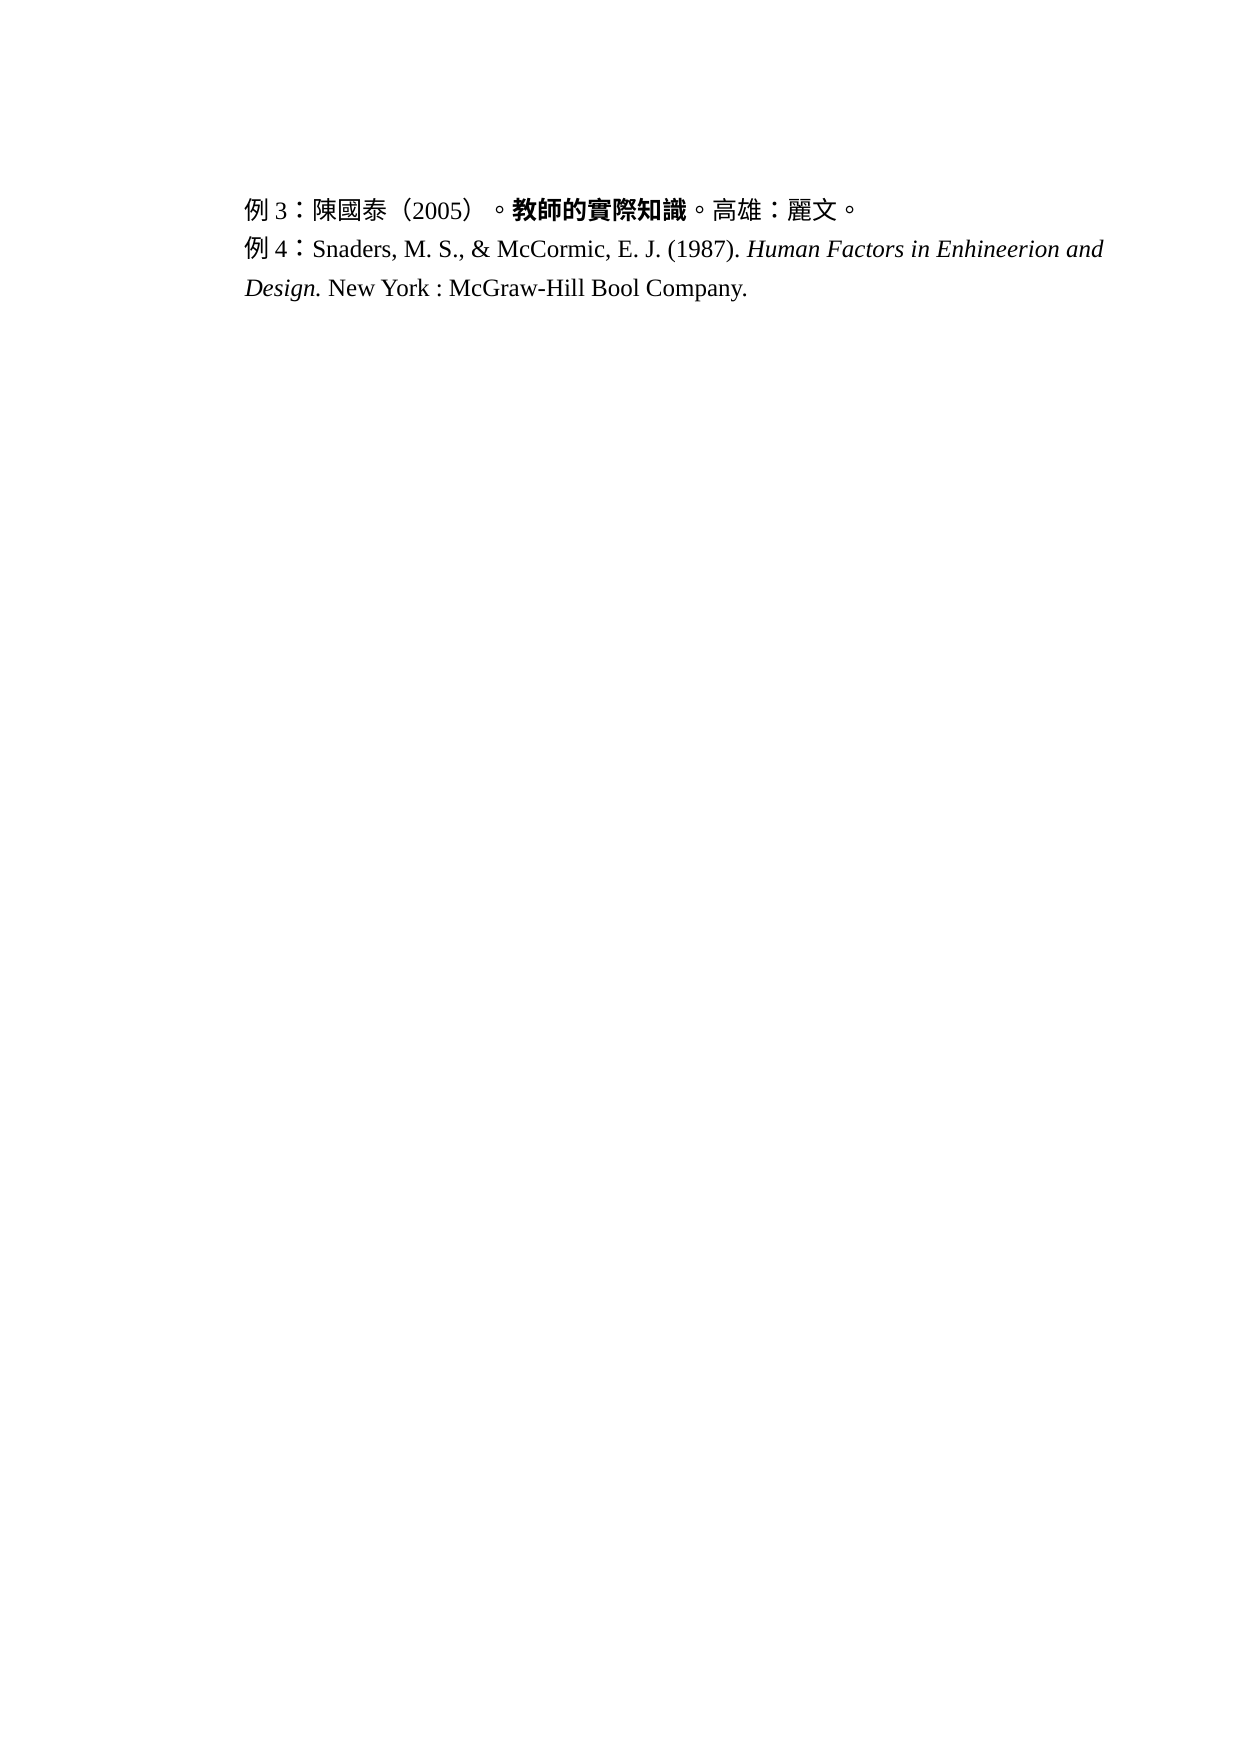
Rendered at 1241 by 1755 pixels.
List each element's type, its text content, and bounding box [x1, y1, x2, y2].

table_cell [118, 188, 168, 303]
table_cell 例3：陳國泰（2005）。教師的實際知識。高雄：麗文。 例4：Snaders, M. S., & McCormic, E. J. (1987). Human Factors in Enhineerion and Design. New York : McGraw-Hill Bool Company. [168, 188, 1122, 303]
